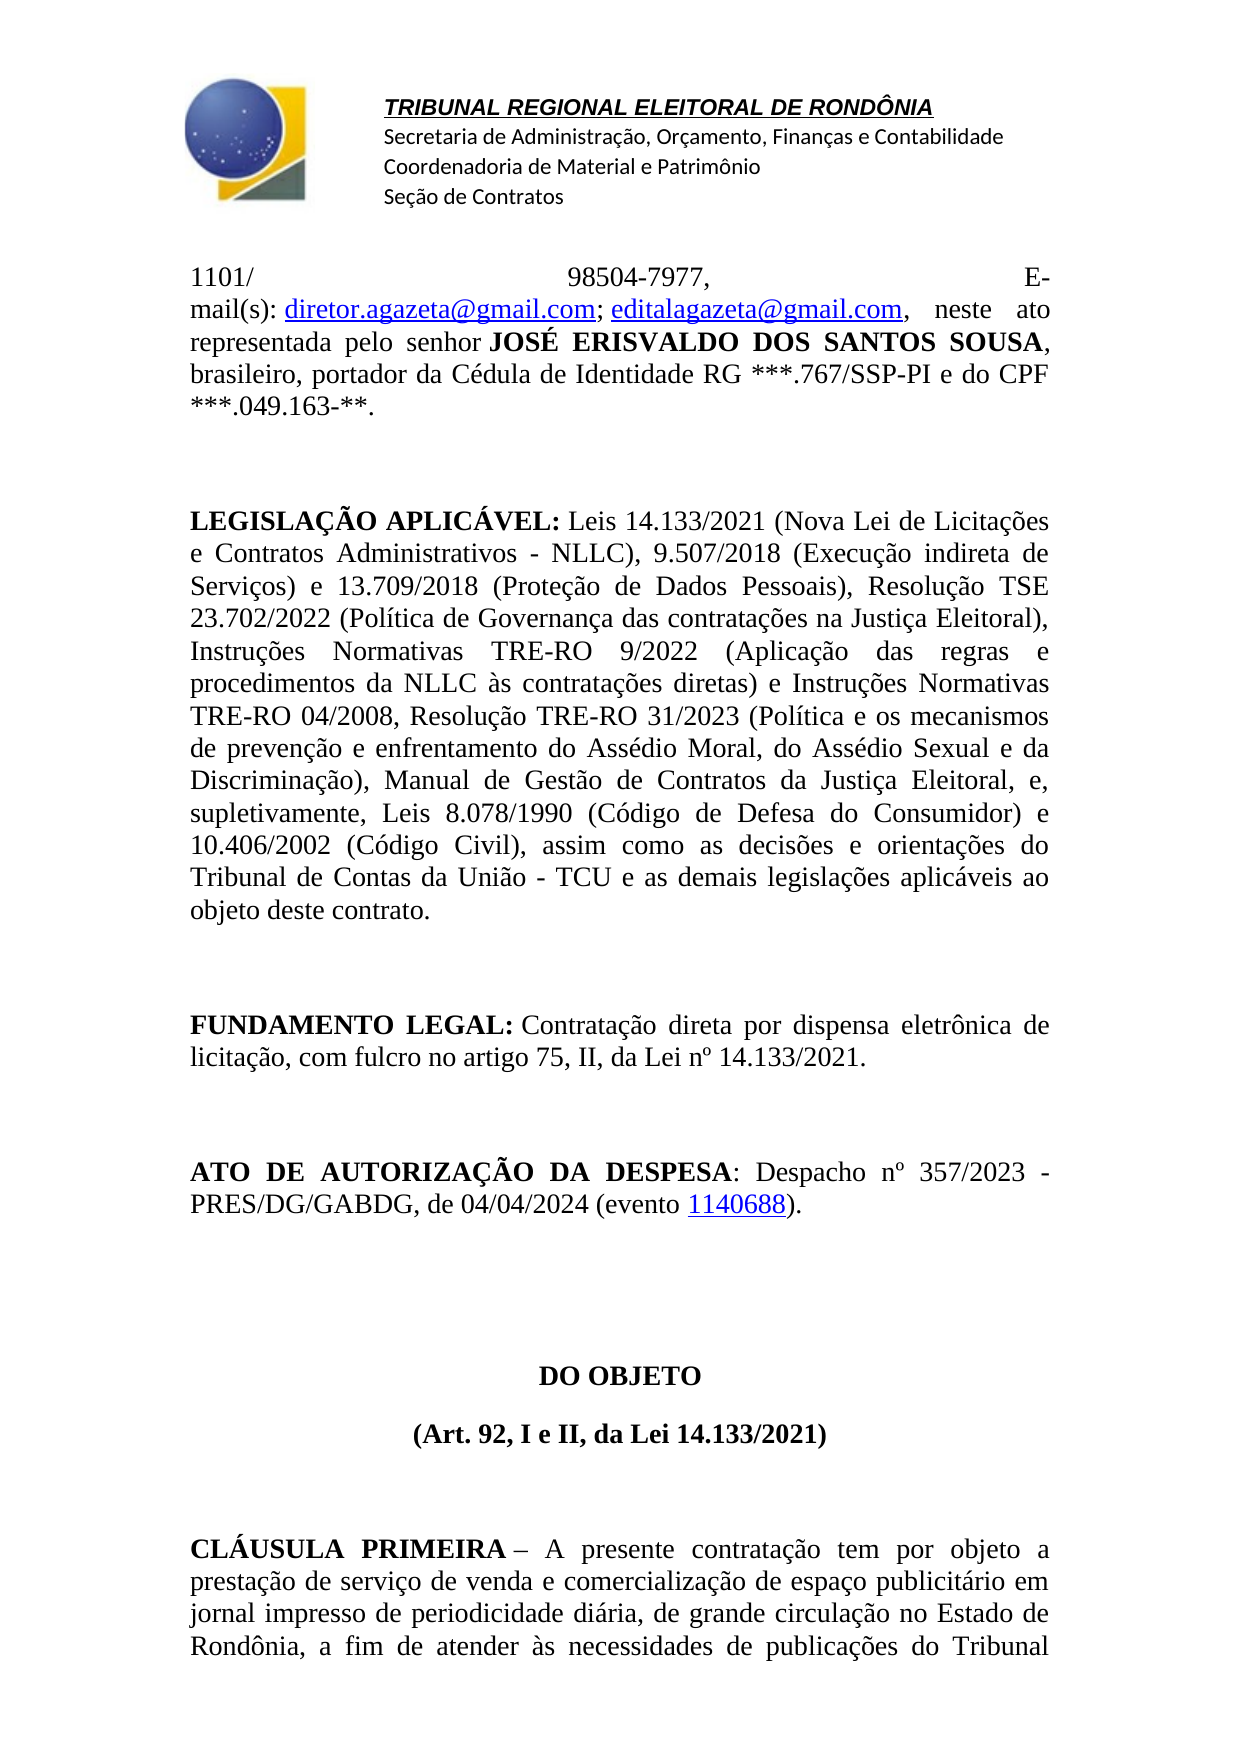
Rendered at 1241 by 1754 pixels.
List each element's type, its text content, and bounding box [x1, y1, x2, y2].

text (Art. 92, I e II, da Lei 14.133/2021) [190, 1417, 1051, 1449]
text 1101/ 98504-7977, E-mail(s): diretor.agazeta@gmail.com; editalagazeta@gmail.com, neste ato representada pelo senhor JOSÉ ERISVALDO DOS SANTOS SOUSA, brasileiro, portador da Cédula de Identidade RG ***.767/SSP-PI e do CPF ***.049.163-**. [190, 260, 1051, 422]
text DO OBJETO [190, 1359, 1051, 1392]
text CLÁUSULA PRIMEIRA – A presente contratação tem por objeto a prestação de serviço de venda e comercialização de espaço publicitário em jornal impresso de periodicidade diária, de grande circulação no Estado de Rondônia, a fim de atender às necessidades de publicações do Tribunal [190, 1532, 1051, 1661]
text ATO DE AUTORIZAÇÃO DA DESPESA: Despacho nº 357/2023 - PRES/DG/GABDG, de 04/04/2024 (evento 1140688). [190, 1155, 1051, 1220]
text FUNDAMENTO LEGAL: Contratação direta por dispensa eletrônica de licitação, com fulcro no artigo 75, II, da Lei nº 14.133/2021. [190, 1008, 1051, 1072]
text LEGISLAÇÃO APLICÁVEL: Leis 14.133/2021 (Nova Lei de Licitações e Contratos Administrativos - NLLC), 9.507/2018 (Execução indireta de Serviços) e 13.709/2018 (Proteção de Dados Pessoais), Resolução TSE 23.702/2022 (Política de Governança das contratações na Justiça Eleitoral), Instruções Normativas TRE-RO 9/2022 (Aplicação das regras e procedimentos da NLLC às contratações diretas) e Instruções Normativas TRE-RO 04/2008, Resolução TRE-RO 31/2023 (Política e os mecanismos de prevenção e enfrentamento do Assédio Moral, do Assédio Sexual e da Discriminação), Manual de Gestão de Contratos da Justiça Eleitoral, e, supletivamente, Leis 8.078/1990 (Código de Defesa do Consumidor) e 10.406/2002 (Código Civil), assim como as decisões e orientações do Tribunal de Contas da União - TCU e as demais legislações aplicáveis ao objeto deste contrato. [190, 504, 1051, 925]
